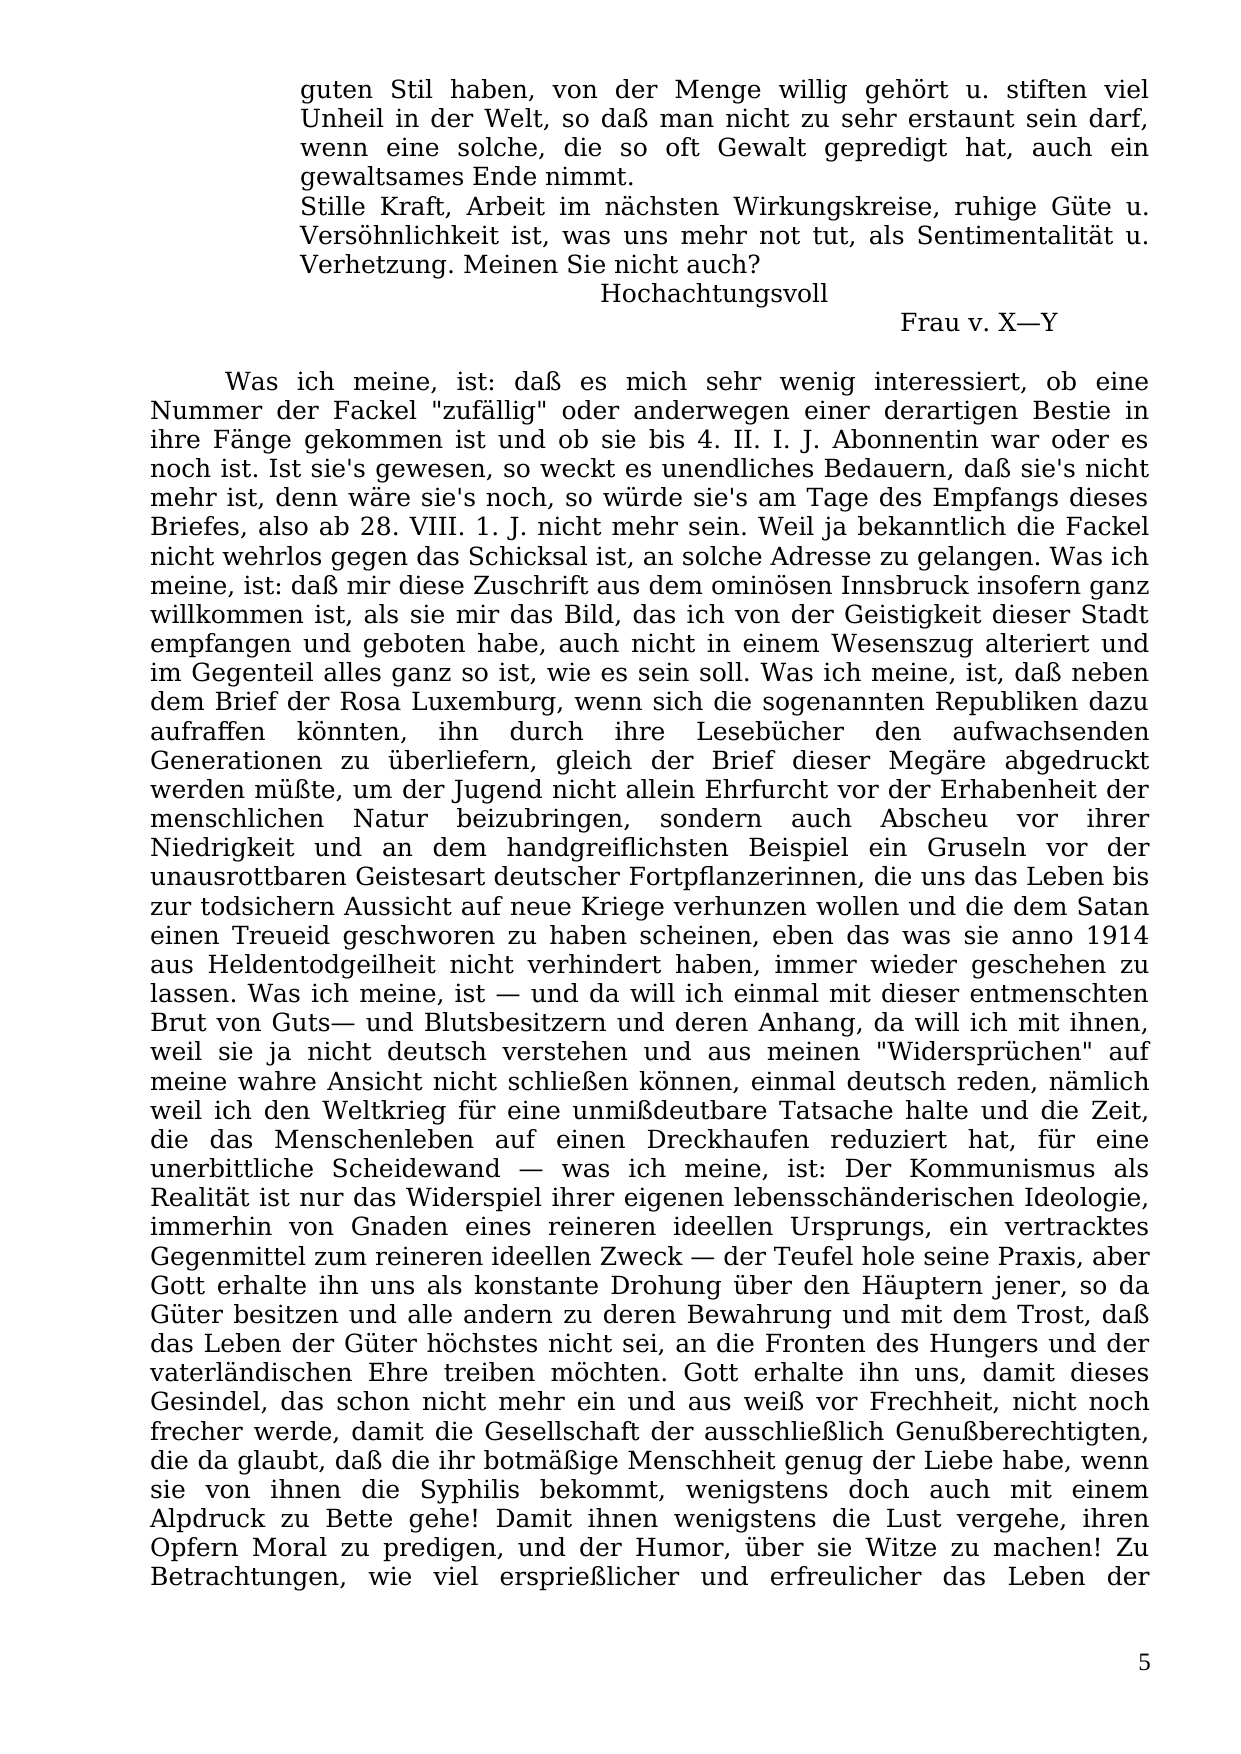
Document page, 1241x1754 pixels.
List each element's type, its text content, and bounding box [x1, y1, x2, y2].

text Frau v. X—Y [150, 308, 1151, 337]
text guten Stil haben, von der Menge willig gehört u. stiften viel Unheil in der Welt, so daß man nicht zu sehr erstaunt sein darf, wenn eine solche, die so oft Gewalt gepredigt hat, auch ein gewaltsames Ende nimmt. [300, 75, 1151, 192]
text Was ich meine, ist: daß es mich sehr wenig interessiert, ob eine Nummer der Fackel "zufällig" oder anderwegen einer derartigen Bestie in ihre Fänge gekommen ist und ob sie bis 4. II. I. J. Abonnentin war oder es noch ist. Ist sie's gewesen, so weckt es unendliches Bedauern, daß sie's nicht mehr ist, denn wäre sie's noch, so würde sie's am Tage des Empfangs dieses Briefes, also ab 28. VIII. 1. J. nicht mehr sein. Weil ja bekanntlich die Fackel nicht wehrlos gegen das Schicksal ist, an solche Adresse zu gelangen. Was ich meine, ist: daß mir diese Zuschrift aus dem ominösen Innsbruck insofern ganz willkommen ist, als sie mir das Bild, das ich von der Geistigkeit dieser Stadt empfangen und geboten habe, auch nicht in einem Wesenszug alteriert und im Gegenteil alles ganz so ist, wie es sein soll. Was ich meine, ist, daß neben dem Brief der Rosa Luxemburg, wenn sich die sogenannten Republiken dazu aufraffen könnten, ihn durch ihre Lesebücher den aufwachsenden Generationen zu überliefern, gleich der Brief dieser Megäre abgedruckt werden müßte, um der Jugend nicht allein Ehrfurcht vor der Erhabenheit der menschlichen Natur beizubringen, sondern auch Abscheu vor ihrer Niedrigkeit und an dem handgreiflichsten Beispiel ein Gruseln vor der unausrottbaren Geistesart deutscher Fortpflanzerinnen, die uns das Leben bis zur todsichern Aussicht auf neue Kriege verhunzen wollen und die dem Satan einen Treueid geschworen zu haben scheinen, eben das was sie anno 1914 aus Heldentodgeilheit nicht verhindert haben, immer wieder geschehen zu lassen. Was ich meine, ist — und da will ich einmal mit dieser entmenschten Brut von Guts— und Blutsbesitzern und deren Anhang, da will ich mit ihnen, weil sie ja nicht deutsch verstehen und aus meinen "Widersprüchen" auf meine wahre Ansicht nicht schließen können, einmal deutsch reden, nämlich weil ich den Weltkrieg für eine unmißdeutbare Tatsache halte und die Zeit, die das Menschenleben auf einen Dreckhaufen reduziert hat, für eine unerbittliche Scheidewand — was ich meine, ist: Der Kommunismus als Realität ist nur das Widerspiel ihrer eigenen lebensschänderischen Ideologie, immerhin von Gnaden eines reineren ideellen Ursprungs, ein vertracktes Gegenmittel zum reineren ideellen Zweck — der Teufel hole seine Praxis, aber Gott erhalte ihn uns als konstante Drohung über den Häuptern jener, so da Güter besitzen und alle andern zu deren Bewahrung und mit dem Trost, daß das Leben der Güter höchstes nicht sei, an die Fronten des Hungers und der vaterländischen Ehre treiben möchten. Gott erhalte ihn uns, damit dieses Gesindel, das schon nicht mehr ein und aus weiß vor Frechheit, nicht noch frecher werde, damit die Gesellschaft der ausschließlich Genußberechtigten, die da glaubt, daß die ihr botmäßige Menschheit genug der Liebe habe, wenn sie von ihnen die Syphilis bekommt, wenigstens doch auch mit einem Alpdruck zu Bette gehe! Damit ihnen wenigstens die Lust vergehe, ihren Opfern Moral zu predigen, und der Humor, über sie Witze zu machen! Zu Betrachtungen, wie viel ersprießlicher und erfreulicher das Leben der [150, 367, 1151, 1592]
text Hochachtungsvoll [150, 279, 1151, 308]
text Stille Kraft, Arbeit im nächsten Wirkungskreise, ruhige Güte u. Versöhnlichkeit ist, was uns mehr not tut, als Sentimentalität u. Verhetzung. Meinen Sie nicht auch? [300, 192, 1151, 279]
